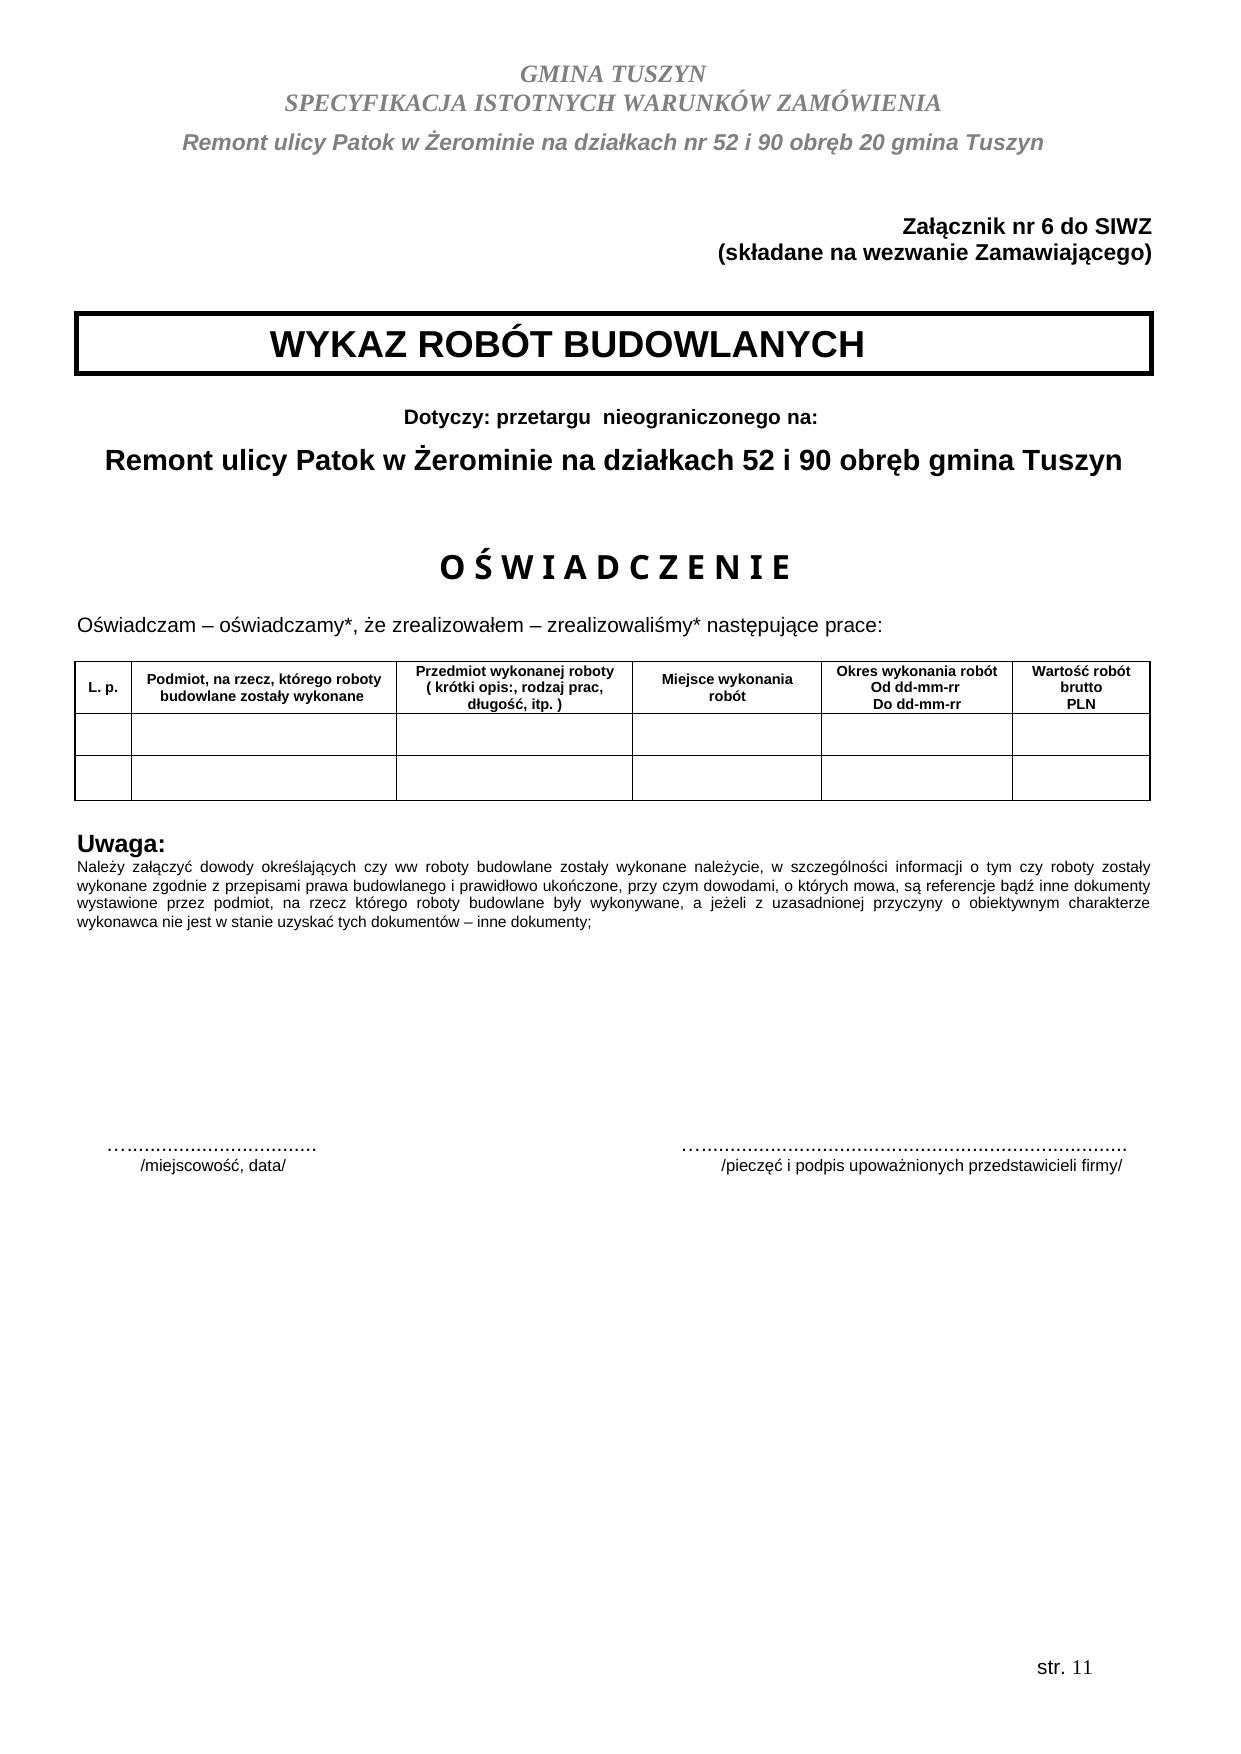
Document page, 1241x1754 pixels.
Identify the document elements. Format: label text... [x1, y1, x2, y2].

table_header WYKAZ ROBÓT BUDOWLANYCH [79, 316, 1149, 371]
table_cell [633, 714, 821, 755]
text Oświadczam – oświadczamy*, że zrealizowałem – zrealizowaliśmy* następujące prace: [77, 613, 1152, 637]
table_cell [76, 714, 131, 755]
table_header Okres wykonania robót Od dd-mm-rr Do dd-mm-rr [822, 662, 1012, 712]
text Remont ulicy Patok w Żerominie na działkach 52 i 90 obręb gmina Tuszyn [77, 443, 1152, 477]
table_header Miejsce wykonania robót [633, 662, 821, 712]
table_header L. p. [76, 662, 131, 712]
text Dotyczy: przetargu nieograniczonego na: [77, 405, 1152, 429]
table_cell [1013, 714, 1149, 755]
table_cell [822, 714, 1012, 755]
text O Ś W I A D C Z E N I E [77, 544, 1152, 589]
table_cell [1013, 756, 1149, 800]
table_cell [76, 756, 131, 800]
table_cell [633, 756, 821, 800]
table_header Wartość robót brutto PLN [1013, 662, 1149, 712]
table_cell [132, 714, 396, 755]
text Należy załączyć dowody określających czy ww roboty budowlane zostały wykonane należycie, w szczególności informacji o tym czy roboty zostały wykonane zgodnie z przepisami prawa budowlanego i prawidłowo ukończone, przy czym dowodami, o których mowa, są referencje bądź inne dokumenty wystawione przez podmiot, na rzecz którego roboty budowlane były wykonywane, a jeżeli z uzasadnionej przyczyny o obiektywnym charakterze wykonawca nie jest w stanie uzyskać tych dokumentów – inne dokumenty; [77, 858, 1152, 930]
text /miejscowość, data/ /pieczęć i podpis upoważnionych przedstawicieli firmy/ [77, 1156, 1152, 1175]
table_cell [397, 756, 632, 800]
text Uwaga: [77, 829, 1152, 858]
table_cell [822, 756, 1012, 800]
text …................................. ….......................................................................... [77, 1132, 1152, 1156]
table_header Podmiot, na rzecz, którego roboty budowlane zostały wykonane [132, 662, 396, 712]
table_cell [397, 714, 632, 755]
text Załącznik nr 6 do SIWZ (składane na wezwanie Zamawiającego) [77, 213, 1152, 266]
table_cell [132, 756, 396, 800]
table_header Przedmiot wykonanej roboty ( krótki opis:, rodzaj prac, długość, itp. ) [397, 662, 632, 712]
